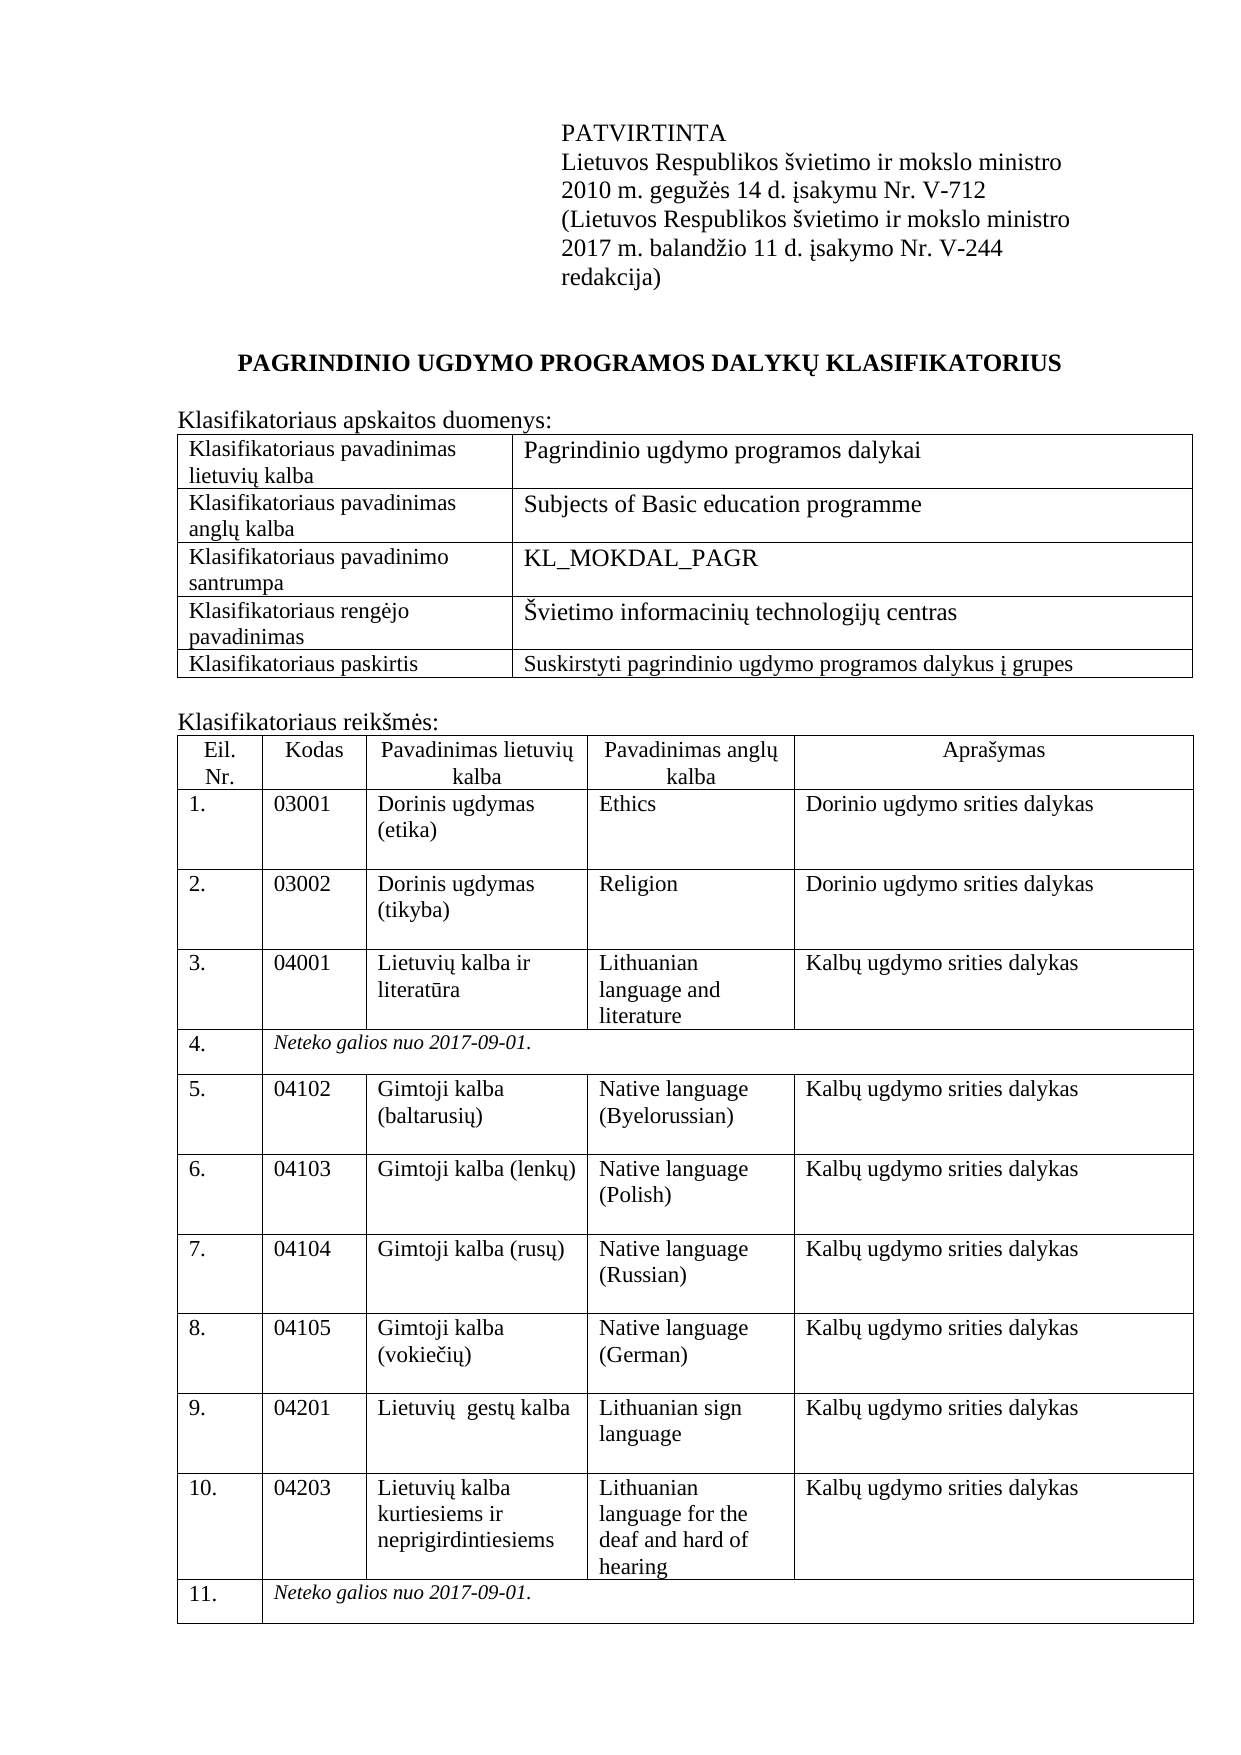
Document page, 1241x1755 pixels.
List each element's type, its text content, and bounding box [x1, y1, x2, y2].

table_cell 04201 [263, 1394, 366, 1473]
table_cell Native language (Polish) [588, 1155, 794, 1234]
table_cell Kalbų ugdymo srities dalykas [795, 1394, 1193, 1473]
table_cell Gimtoji kalba (baltarusių) [367, 1075, 587, 1154]
table_cell Lietuvių kalba ir literatūra [367, 950, 587, 1028]
table_cell KL_MOKDAL_PAGR [513, 543, 1192, 596]
table_cell Religion [588, 870, 794, 948]
table_cell 04001 [263, 950, 366, 1028]
table_cell Kalbų ugdymo srities dalykas [795, 1075, 1193, 1154]
table_cell Dorinis ugdymas (tikyba) [367, 870, 587, 948]
table_cell Lietuvių gestų kalba [367, 1394, 587, 1473]
table_cell 03001 [263, 790, 366, 869]
table_cell Native language (Russian) [588, 1235, 794, 1313]
table_cell 11. [178, 1580, 262, 1622]
table_cell Kalbų ugdymo srities dalykas [795, 1474, 1193, 1579]
table_cell Klasifikatoriaus pavadinimas anglų kalba [178, 489, 512, 542]
table_cell 5. [178, 1075, 262, 1154]
text 2010 m. gegužės 14 d. įsakymu Nr. V-712 [177, 176, 1122, 204]
table_cell Kalbų ugdymo srities dalykas [795, 1155, 1193, 1234]
table_cell Lithuanian sign language [588, 1394, 794, 1473]
table_cell Neteko galios nuo 2017-09-01. [263, 1030, 1193, 1074]
table_cell 6. [178, 1155, 262, 1234]
table_cell Dorinio ugdymo srities dalykas [795, 790, 1193, 869]
table_cell 10. [178, 1474, 262, 1579]
table_cell Lithuanian language and literature [588, 950, 794, 1028]
table_cell 1. [178, 790, 262, 869]
table_cell 3. [178, 950, 262, 1028]
table_cell 03002 [263, 870, 366, 948]
table_cell Gimtoji kalba (vokiečių) [367, 1314, 587, 1393]
text Lietuvos Respublikos švietimo ir mokslo ministro [177, 147, 1122, 176]
table_cell 04105 [263, 1314, 366, 1393]
text Klasifikatoriaus apskaitos duomenys: [177, 406, 1122, 434]
table_cell 04203 [263, 1474, 366, 1579]
table_cell 04103 [263, 1155, 366, 1234]
table_cell Ethics [588, 790, 794, 869]
table_header Eil. Nr. [178, 736, 262, 789]
table_cell Lithuanian language for the deaf and hard of hearing [588, 1474, 794, 1579]
table_cell Kalbų ugdymo srities dalykas [795, 1314, 1193, 1393]
table_cell Klasifikatoriaus rengėjo pavadinimas [178, 597, 512, 649]
text 2017 m. balandžio 11 d. įsakymo Nr. V-244 [177, 233, 1122, 262]
table_cell Subjects of Basic education programme [513, 489, 1192, 542]
table_cell Suskirstyti pagrindinio ugdymo programos dalykus į grupes [513, 650, 1192, 677]
table_cell Švietimo informacinių technologijų centras [513, 597, 1192, 649]
table_cell 2. [178, 870, 262, 948]
table_cell Gimtoji kalba (rusų) [367, 1235, 587, 1313]
table_cell Kalbų ugdymo srities dalykas [795, 1235, 1193, 1313]
text PAGRINDINIO UGDYMO PROGRAMOS DALYKŲ KLASIFIKATORIUS [177, 348, 1122, 377]
table_cell Klasifikatoriaus paskirtis [178, 650, 512, 677]
table_header Klasifikatoriaus pavadinimas lietuvių kalba [178, 435, 512, 488]
table_header Kodas [263, 736, 366, 789]
table_cell 4. [178, 1030, 262, 1074]
table_cell Gimtoji kalba (lenkų) [367, 1155, 587, 1234]
table_cell Kalbų ugdymo srities dalykas [795, 950, 1193, 1028]
table_cell 8. [178, 1314, 262, 1393]
table_cell Dorinio ugdymo srities dalykas [795, 870, 1193, 948]
table_cell Native language (German) [588, 1314, 794, 1393]
table_cell 9. [178, 1394, 262, 1473]
table_cell Klasifikatoriaus pavadinimo santrumpa [178, 543, 512, 596]
table_cell Neteko galios nuo 2017-09-01. [263, 1580, 1193, 1622]
table_header Aprašymas [795, 736, 1193, 789]
table_header Pavadinimas lietuvių kalba [367, 736, 587, 789]
table_cell Native language (Byelorussian) [588, 1075, 794, 1154]
table_cell Dorinis ugdymas (etika) [367, 790, 587, 869]
table_cell 04102 [263, 1075, 366, 1154]
table_header Pavadinimas anglų kalba [588, 736, 794, 789]
table_cell 04104 [263, 1235, 366, 1313]
text (Lietuvos Respublikos švietimo ir mokslo ministro [177, 204, 1122, 233]
table_cell 7. [178, 1235, 262, 1313]
table_cell Lietuvių kalba kurtiesiems ir neprigirdintiesiems [367, 1474, 587, 1579]
text redakcija) [177, 262, 1122, 291]
table_header Pagrindinio ugdymo programos dalykai [513, 435, 1192, 488]
text PATVIRTINTA [177, 118, 1122, 147]
text Klasifikatoriaus reikšmės: [177, 707, 1122, 735]
